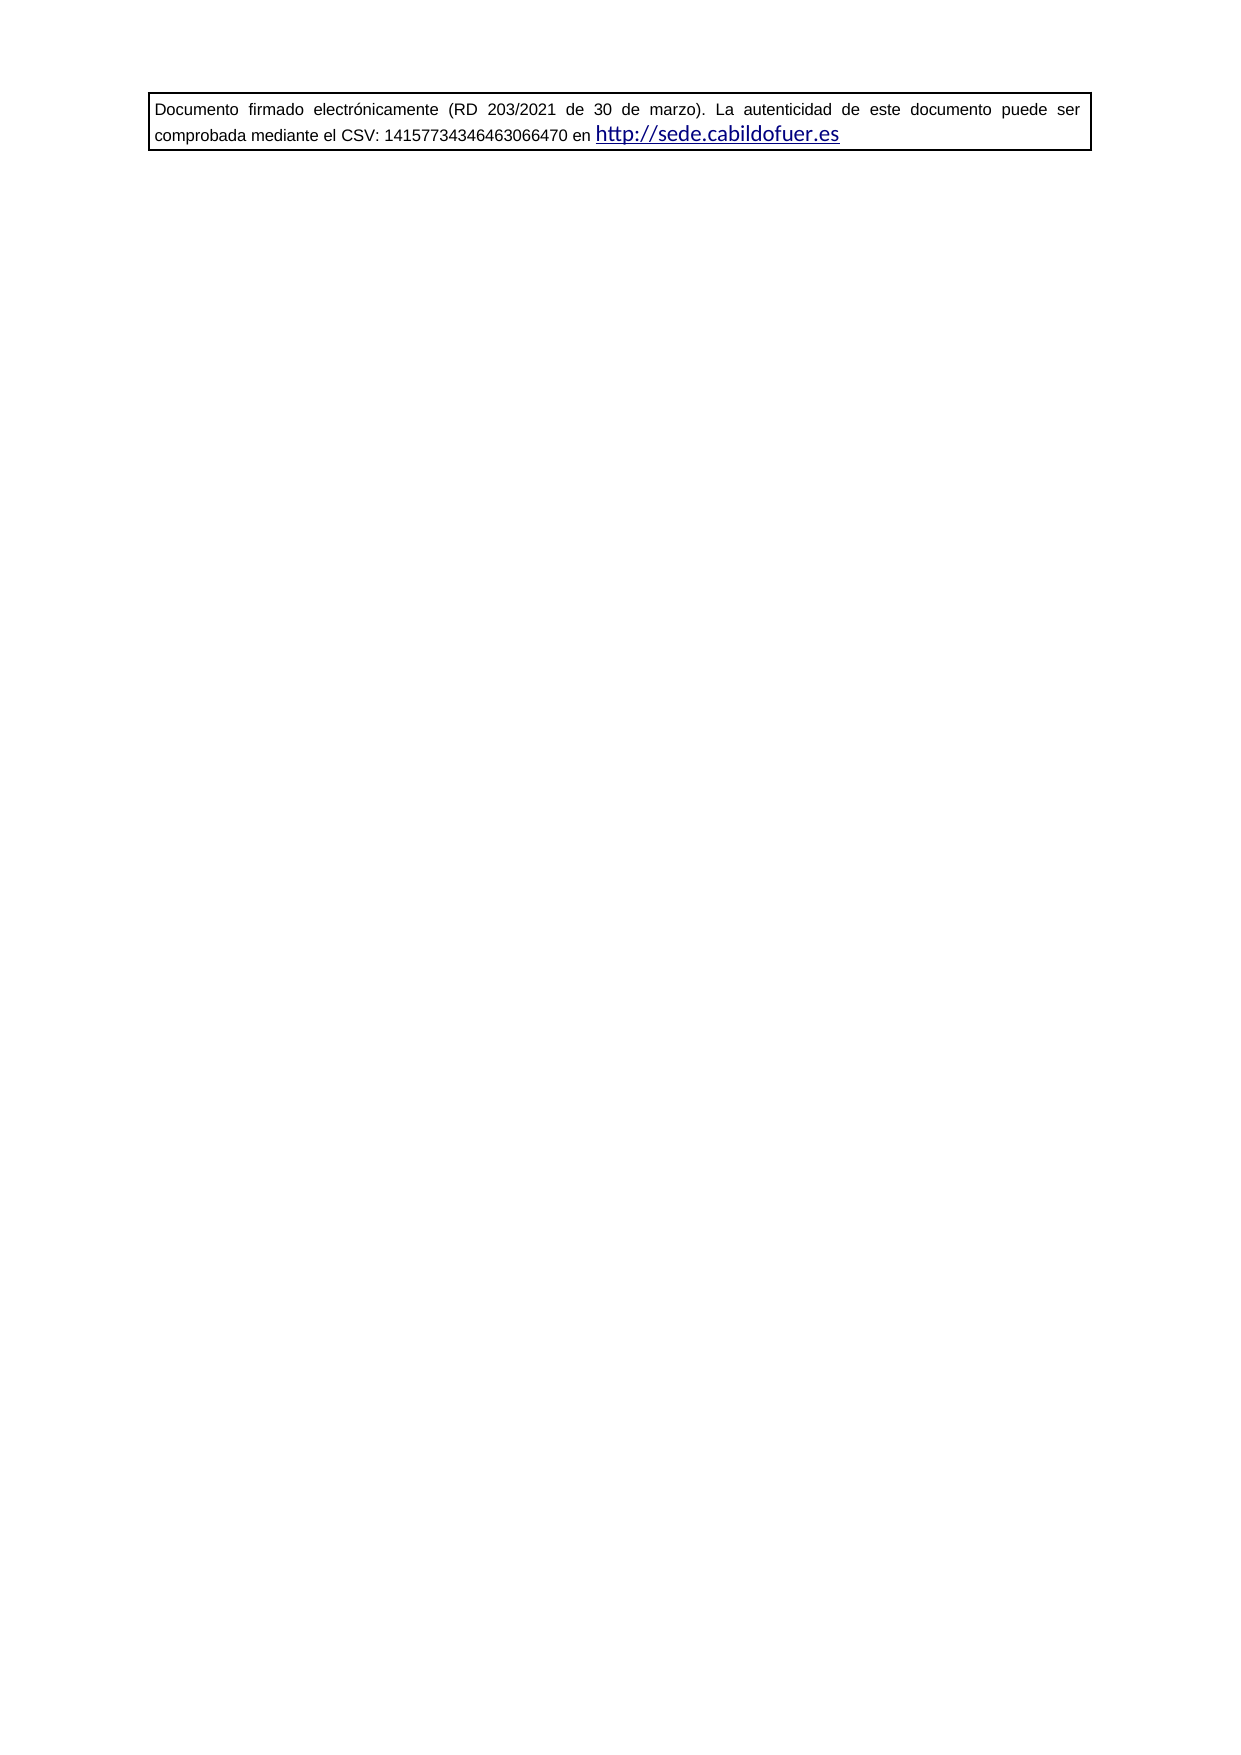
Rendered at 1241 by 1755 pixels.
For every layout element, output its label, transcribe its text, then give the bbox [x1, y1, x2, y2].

text Documento firmado electrónicamente (RD 203/2021 de 30 de marzo). La autenticidad de este documento puede ser comprobada mediante el CSV: 14157734346463066470 en http://sede.cabildofuer.es [154, 99, 1083, 147]
